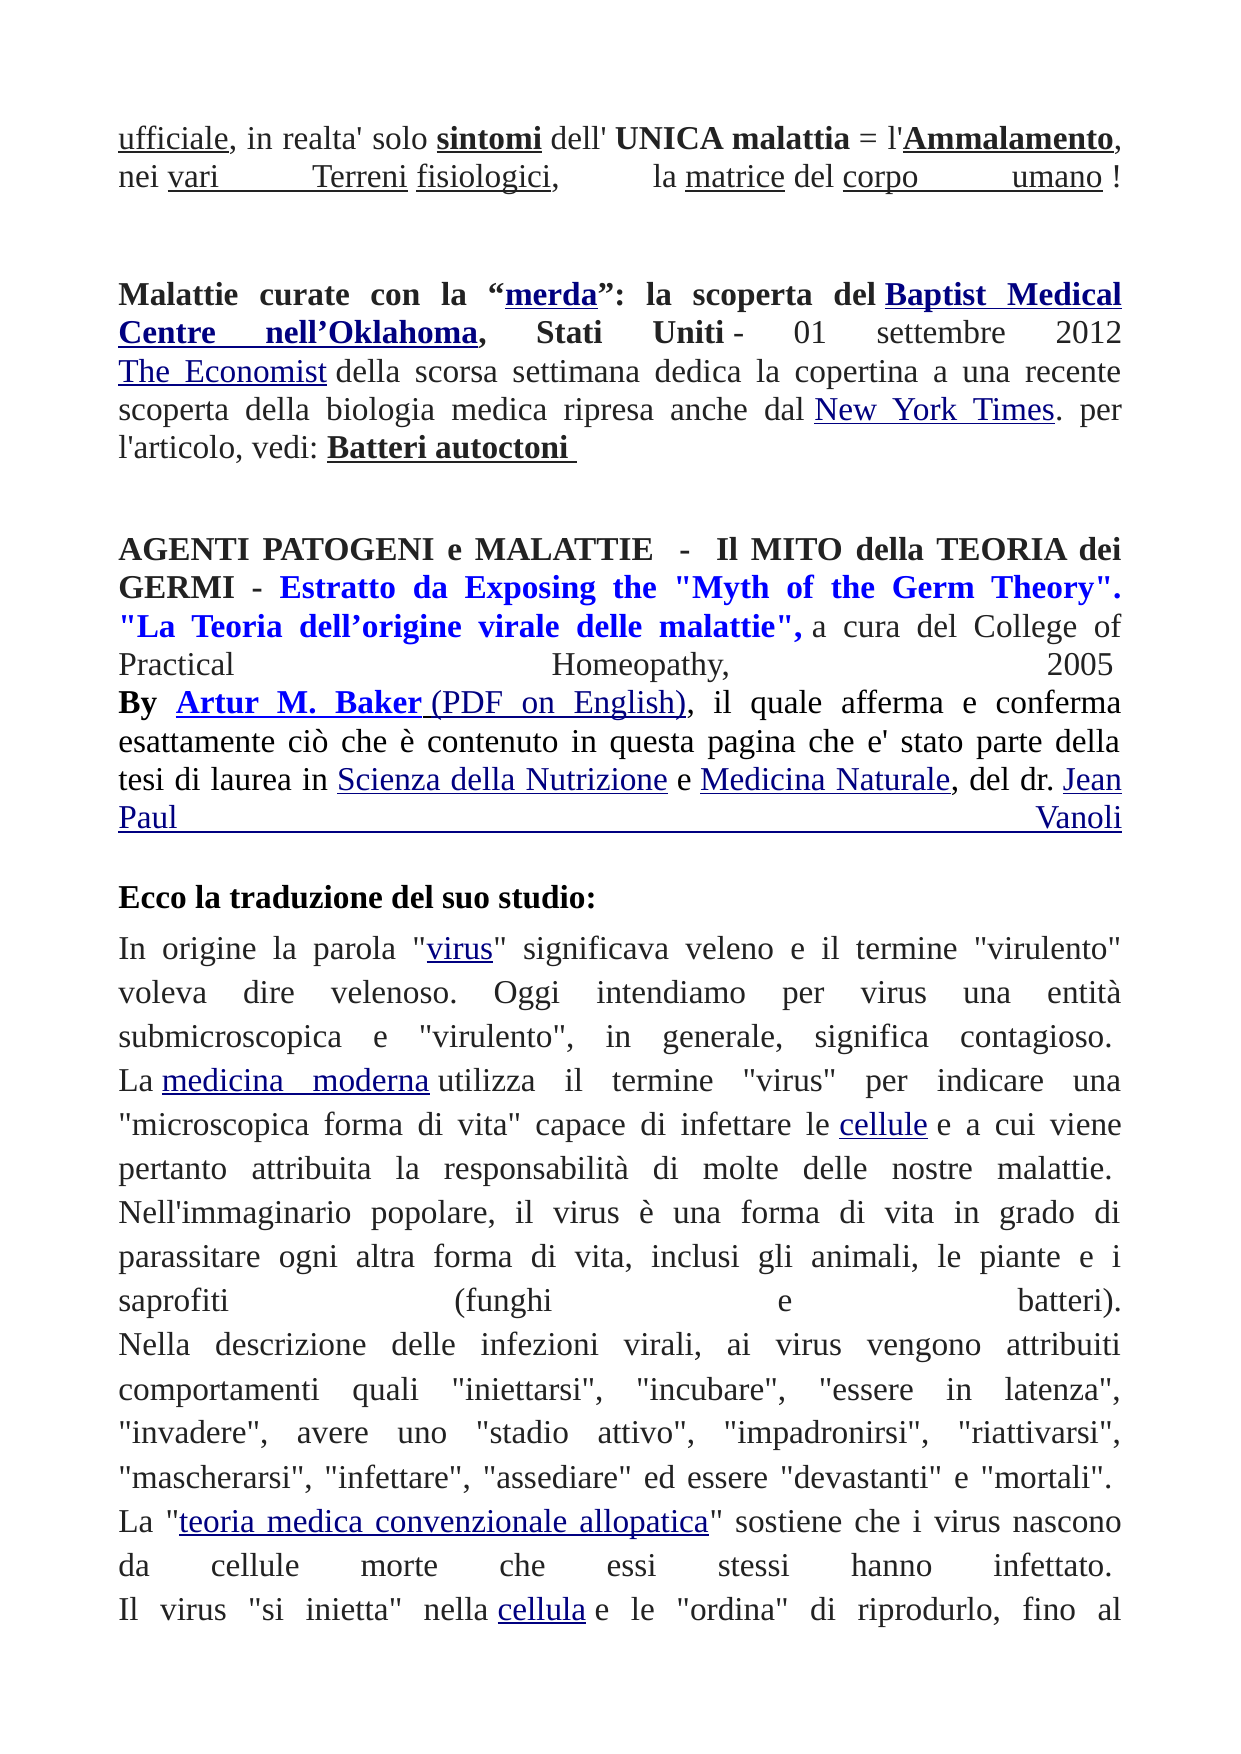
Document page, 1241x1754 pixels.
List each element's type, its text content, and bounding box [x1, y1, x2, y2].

text [118, 833, 1122, 865]
text In origine la parola "virus" significava veleno e il termine "virulento" voleva dire velenoso. Oggi intendiamo per virus una entità submicroscopica e "virulento", in generale, significa contagioso. La medicina moderna utilizza il termine "virus" per indicare una "microscopica forma di vita" capace di infettare le cellule e a cui viene pertanto attribuita la responsabilità di molte delle nostre malattie. Nell'immaginario popolare, il virus è una forma di vita in grado di parassitare ogni altra forma di vita, inclusi gli animali, le piante e i saprofiti (funghi e batteri). Nella descrizione delle infezioni virali, ai virus vengono attribuiti comportamenti quali "iniettarsi", "incubare", "essere in latenza", "invadere", avere uno "stadio attivo", "impadronirsi", "riattivarsi", "mascherarsi", "infettare", "assediare" ed essere "devastanti" e "mortali". La "teoria medica convenzionale allopatica" sostiene che i virus nascono da cellule morte che essi stessi hanno infettato. Il virus "si inietta" nella cellula e le "ordina" di riprodurlo, fino al [118, 928, 1122, 1627]
text ufficiale, in realta' solo sintomi dell' UNICA malattia = l'Ammalamento, nei vari Terreni fisiologici, la matrice del corpo umano ! [118, 118, 1122, 262]
text Malattie curate con la “merda”: la scoperta del Baptist Medical Centre nell’Oklahoma, Stati Uniti - 01 settembre 2012 The Economist della scorsa settimana dedica la copertina a una recente scoperta della biologia medica ripresa anche dal New York Times. per l'articolo, vedi: Batteri autoctoni [118, 274, 1122, 466]
text AGENTI PATOGENI e MALATTIE - Il MITO della TEORIA dei GERMI - Estratto da Exposing the "Myth of the Germ Theory". "La Teoria dell’origine virale delle malattie", a cura del College of Practical Homeopathy, 2005 By Artur M. Baker (PDF on English), il quale afferma e conferma esattamente ciò che è contenuto in questa pagina che e' stato parte della tesi di laurea in Scienza della Nutrizione e Medicina Naturale, del dr. Jean Paul Vanoli [118, 529, 1122, 831]
text Ecco la traduzione del suo studio: [118, 877, 1122, 916]
